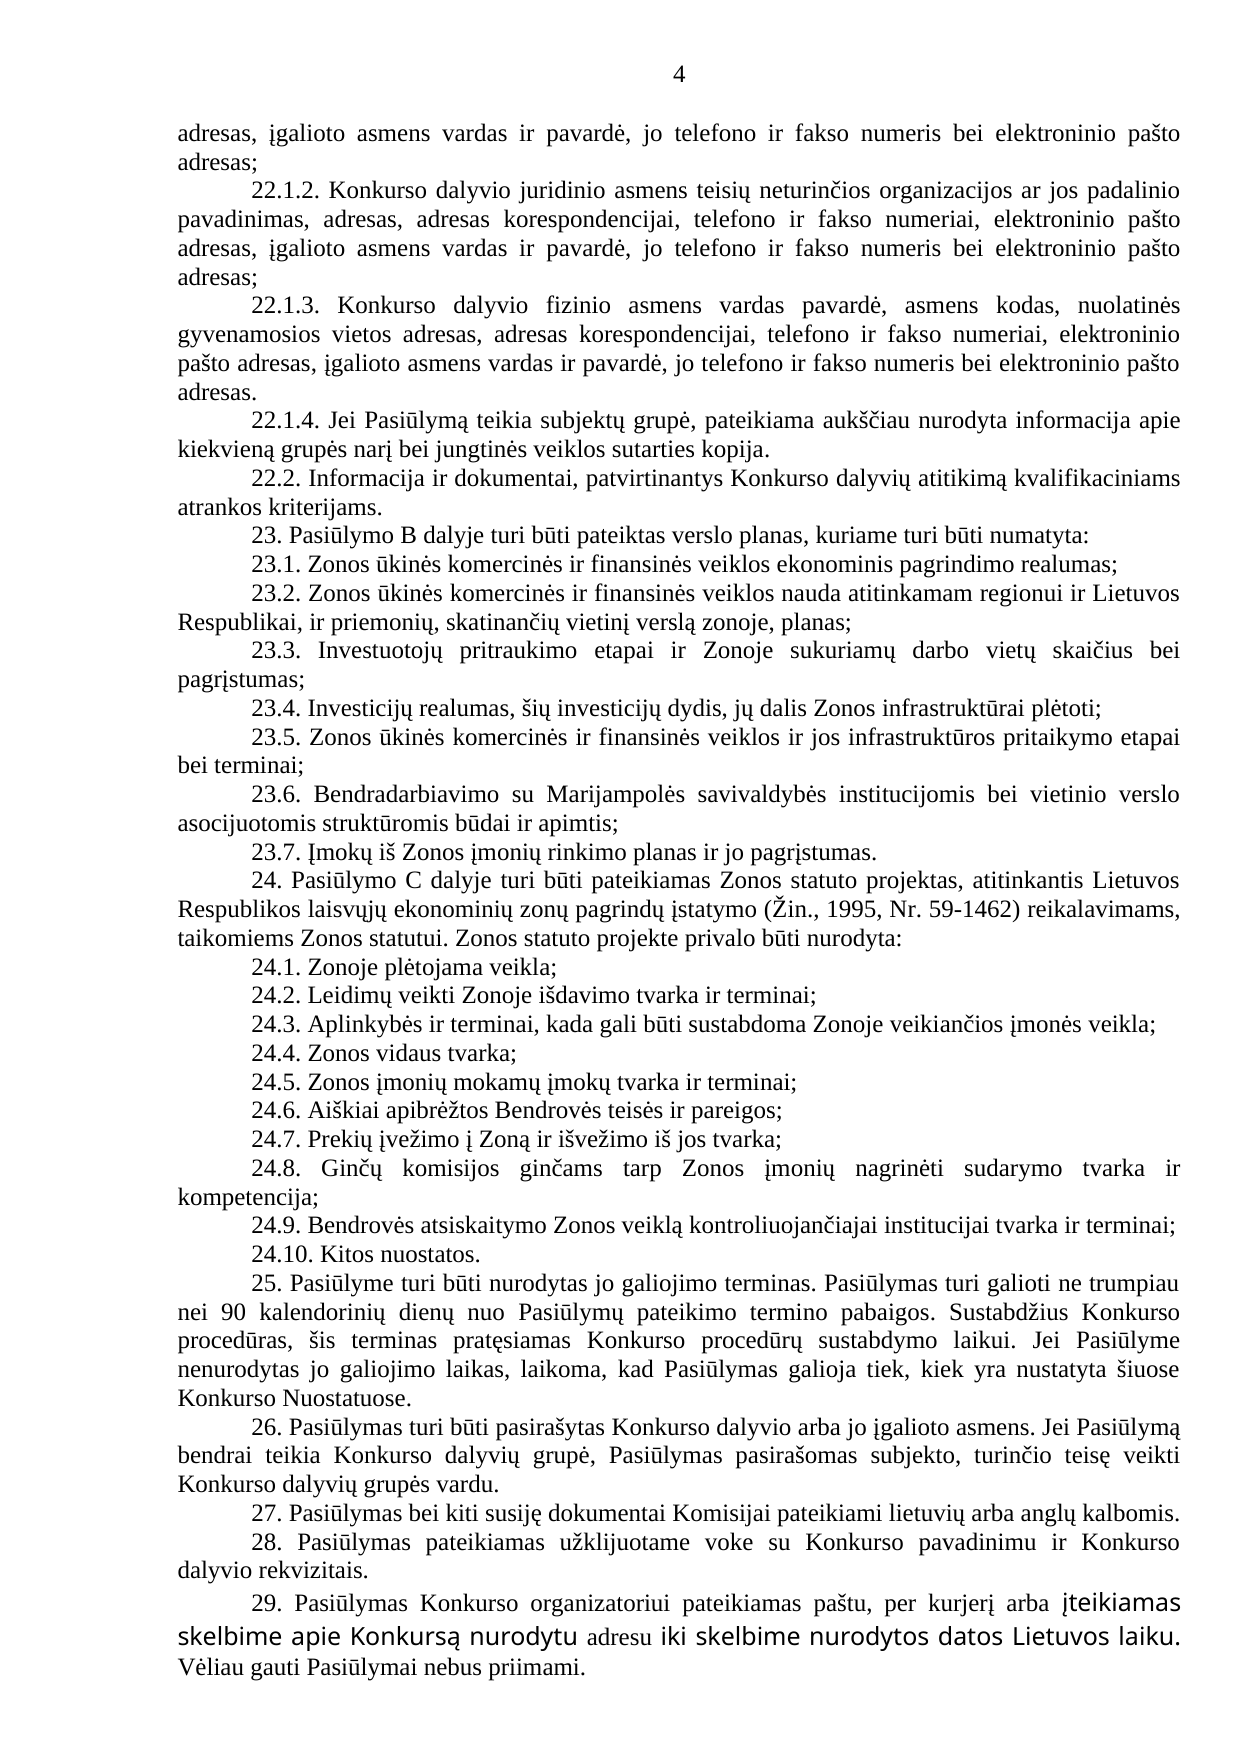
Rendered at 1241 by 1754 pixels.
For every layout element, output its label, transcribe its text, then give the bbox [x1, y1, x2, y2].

text 24.6. Aiškiai apibrėžtos Bendrovės teisės ir pareigos; [177, 1096, 1181, 1124]
text 24.10. Kitos nuostatos. [177, 1239, 1181, 1268]
text 23.4. Investicijų realumas, šių investicijų dydis, jų dalis Zonos infrastruktūrai plėtoti; [177, 693, 1181, 722]
text 24.8. Ginčų komisijos ginčams tarp Zonos įmonių nagrinėti sudarymo tvarka ir kompetencija; [177, 1153, 1181, 1211]
text 24.9. Bendrovės atsiskaitymo Zonos veiklą kontroliuojančiajai institucijai tvarka ir terminai; [177, 1211, 1181, 1239]
text 23.3. Investuotojų pritraukimo etapai ir Zonoje sukuriamų darbo vietų skaičius bei pagrįstumas; [177, 636, 1181, 693]
text 29. Pasiūlymas Konkurso organizatoriui pateikiamas paštu, per kurjerį arba įteikiamas skelbime apie Konkursą nurodytu adresu iki skelbime nurodytos datos Lietuvos laiku. Vėliau gauti Pasiūlymai nebus priimami. [177, 1584, 1181, 1681]
text adresas, įgalioto asmens vardas ir pavardė, jo telefono ir fakso numeris bei elektroninio pašto adresas; [177, 118, 1181, 176]
text 23. Pasiūlymo B dalyje turi būti pateiktas verslo planas, kuriame turi būti numatyta: [177, 521, 1181, 549]
text 26. Pasiūlymas turi būti pasirašytas Konkurso dalyvio arba jo įgalioto asmens. Jei Pasiūlymą bendrai teikia Konkurso dalyvių grupė, Pasiūlymas pasirašomas subjekto, turinčio teisę veikti Konkurso dalyvių grupės vardu. [177, 1412, 1181, 1498]
text 24.5. Zonos įmonių mokamų įmokų tvarka ir terminai; [177, 1067, 1181, 1096]
text 23.5. Zonos ūkinės komercinės ir finansinės veiklos ir jos infrastruktūros pritaikymo etapai bei terminai; [177, 722, 1181, 779]
text 28. Pasiūlymas pateikiamas užklijuotame voke su Konkurso pavadinimu ir Konkurso dalyvio rekvizitais. [177, 1527, 1181, 1584]
text 24.7. Prekių įvežimo į Zoną ir išvežimo iš jos tvarka; [177, 1124, 1181, 1153]
text 27. Pasiūlymas bei kiti susiję dokumentai Komisijai pateikiami lietuvių arba anglų kalbomis. [177, 1498, 1181, 1527]
text 24.4. Zonos vidaus tvarka; [177, 1038, 1181, 1067]
text 22.1.3. Konkurso dalyvio fizinio asmens vardas pavardė, asmens kodas, nuolatinės gyvenamosios vietos adresas, adresas korespondencijai, telefono ir fakso numeriai, elektroninio pašto adresas, įgalioto asmens vardas ir pavardė, jo telefono ir fakso numeris bei elektroninio pašto adresas. [177, 291, 1181, 406]
text 23.2. Zonos ūkinės komercinės ir finansinės veiklos nauda atitinkamam regionui ir Lietuvos Respublikai, ir priemonių, skatinančių vietinį verslą zonoje, planas; [177, 578, 1181, 636]
text 22.1.4. Jei Pasiūlymą teikia subjektų grupė, pateikiama aukščiau nurodyta informacija apie kiekvieną grupės narį bei jungtinės veiklos sutarties kopija. [177, 406, 1181, 463]
text 24.1. Zonoje plėtojama veikla; [177, 952, 1181, 981]
text 23.1. Zonos ūkinės komercinės ir finansinės veiklos ekonominis pagrindimo realumas; [177, 549, 1181, 578]
text 22.2. Informacija ir dokumentai, patvirtinantys Konkurso dalyvių atitikimą kvalifikaciniams atrankos kriterijams. [177, 463, 1181, 521]
text 23.6. Bendradarbiavimo su Marijampolės savivaldybės institucijomis bei vietinio verslo asocijuotomis struktūromis būdai ir apimtis; [177, 779, 1181, 837]
text 24.2. Leidimų veikti Zonoje išdavimo tvarka ir terminai; [177, 981, 1181, 1009]
text 24. Pasiūlymo C dalyje turi būti pateikiamas Zonos statuto projektas, atitinkantis Lietuvos Respublikos laisvųjų ekonominių zonų pagrindų įstatymo (Žin., 1995, Nr. 59-1462) reikalavimams, taikomiems Zonos statutui. Zonos statuto projekte privalo būti nurodyta: [177, 866, 1181, 952]
text 24.3. Aplinkybės ir terminai, kada gali būti sustabdoma Zonoje veikiančios įmonės veikla; [177, 1009, 1181, 1038]
text 23.7. Įmokų iš Zonos įmonių rinkimo planas ir jo pagrįstumas. [177, 837, 1181, 866]
text 25. Pasiūlyme turi būti nurodytas jo galiojimo terminas. Pasiūlymas turi galioti ne trumpiau nei 90 kalendorinių dienų nuo Pasiūlymų pateikimo termino pabaigos. Sustabdžius Konkurso procedūras, šis terminas pratęsiamas Konkurso procedūrų sustabdymo laikui. Jei Pasiūlyme nenurodytas jo galiojimo laikas, laikoma, kad Pasiūlymas galioja tiek, kiek yra nustatyta šiuose Konkurso Nuostatuose. [177, 1268, 1181, 1412]
text 22.1.2. Konkurso dalyvio juridinio asmens teisių neturinčios organizacijos ar jos padalinio pavadinimas, adresas, adresas korespondencijai, telefono ir fakso numeriai, elektroninio pašto adresas, įgalioto asmens vardas ir pavardė, jo telefono ir fakso numeris bei elektroninio pašto adresas; [177, 176, 1181, 291]
